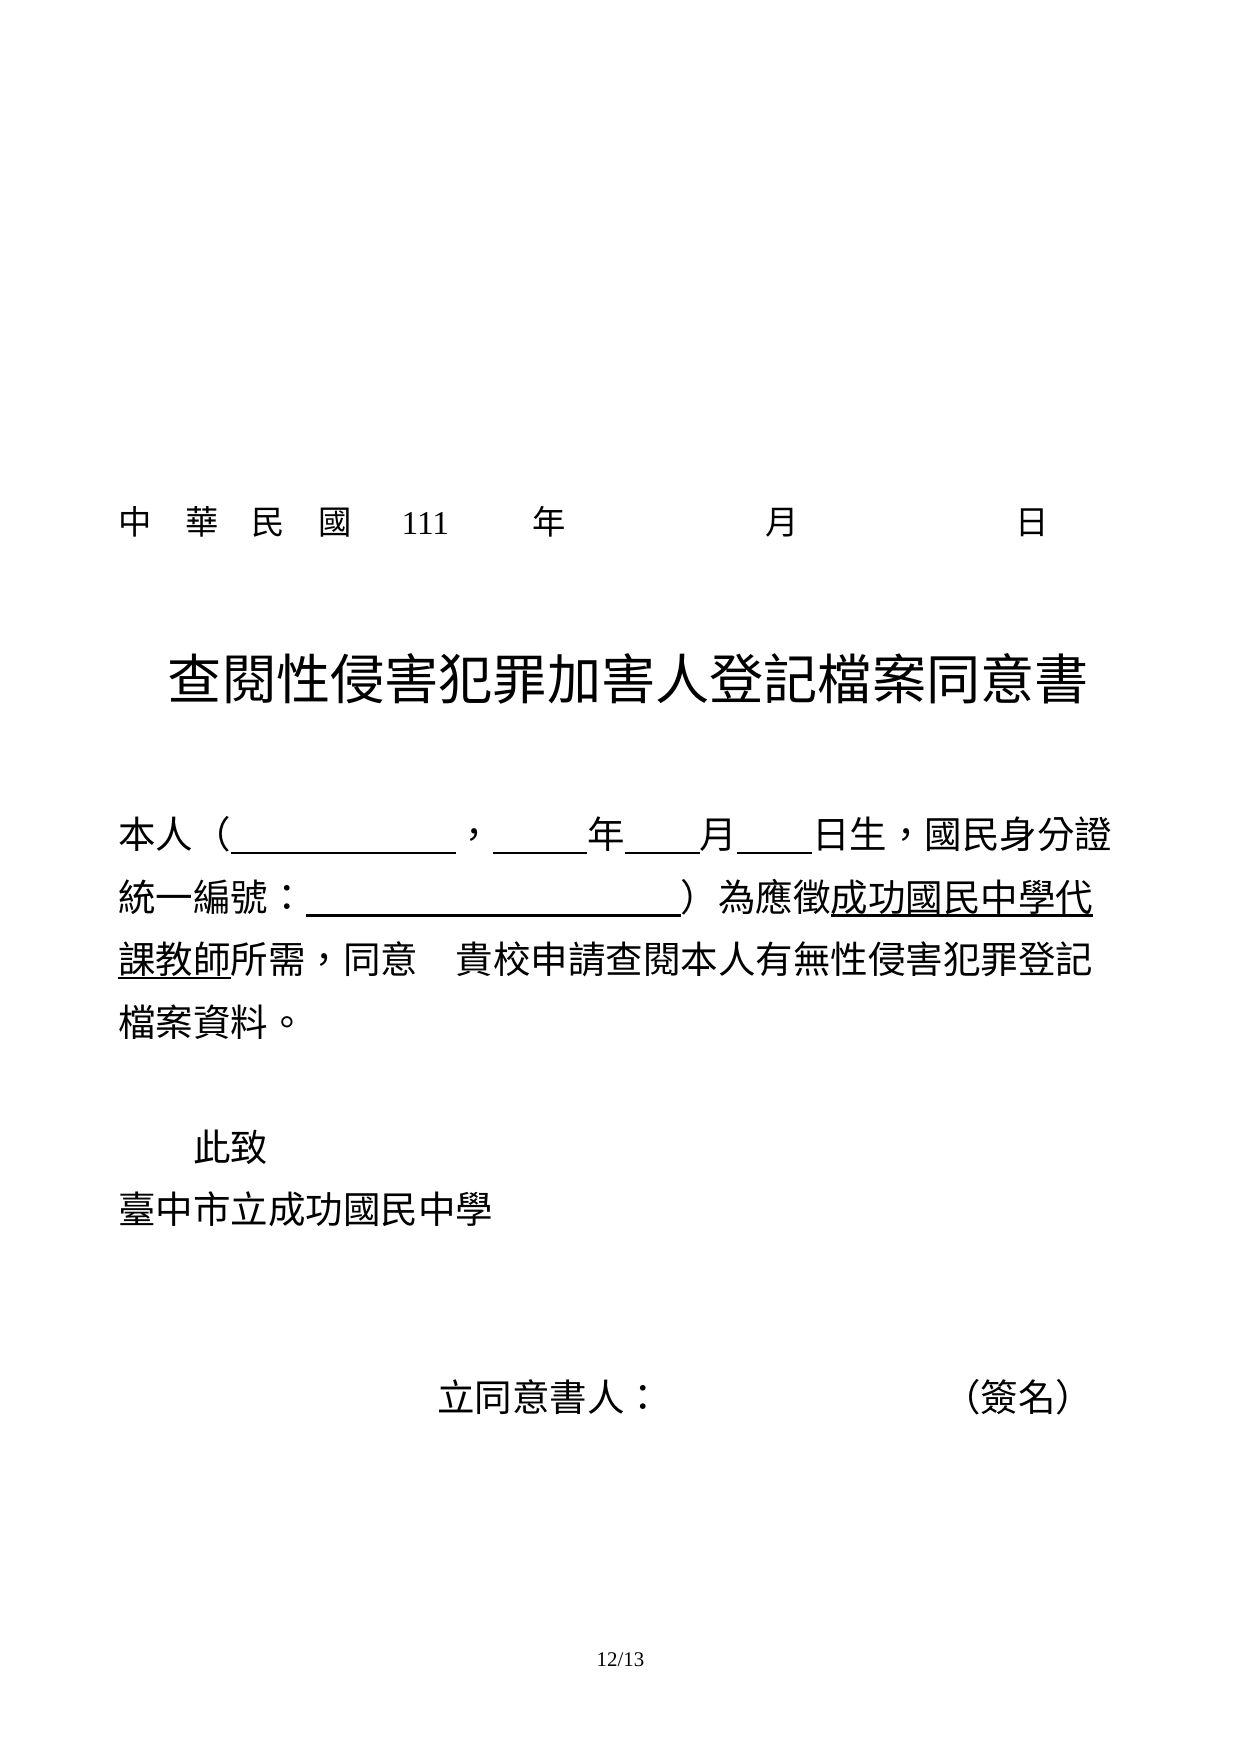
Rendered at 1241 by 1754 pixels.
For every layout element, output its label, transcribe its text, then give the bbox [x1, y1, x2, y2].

text 臺中市立成功國民中學 [118, 1165, 1122, 1228]
text 此致 [118, 1103, 1122, 1165]
text 中 華 民 國 111 年 月 日 [118, 478, 1122, 540]
text 查閱性侵害犯罪加害人登記檔案同意書 [118, 603, 1138, 728]
text 本人（ ， 年 月 日生，國民身分證統一編號： ）為應徵成功國民中學代課教師所需，同意 貴校申請查閱本人有無性侵害犯罪登記檔案資料。 [118, 790, 1122, 1040]
text 立同意書人： （簽名） [118, 1353, 1122, 1415]
